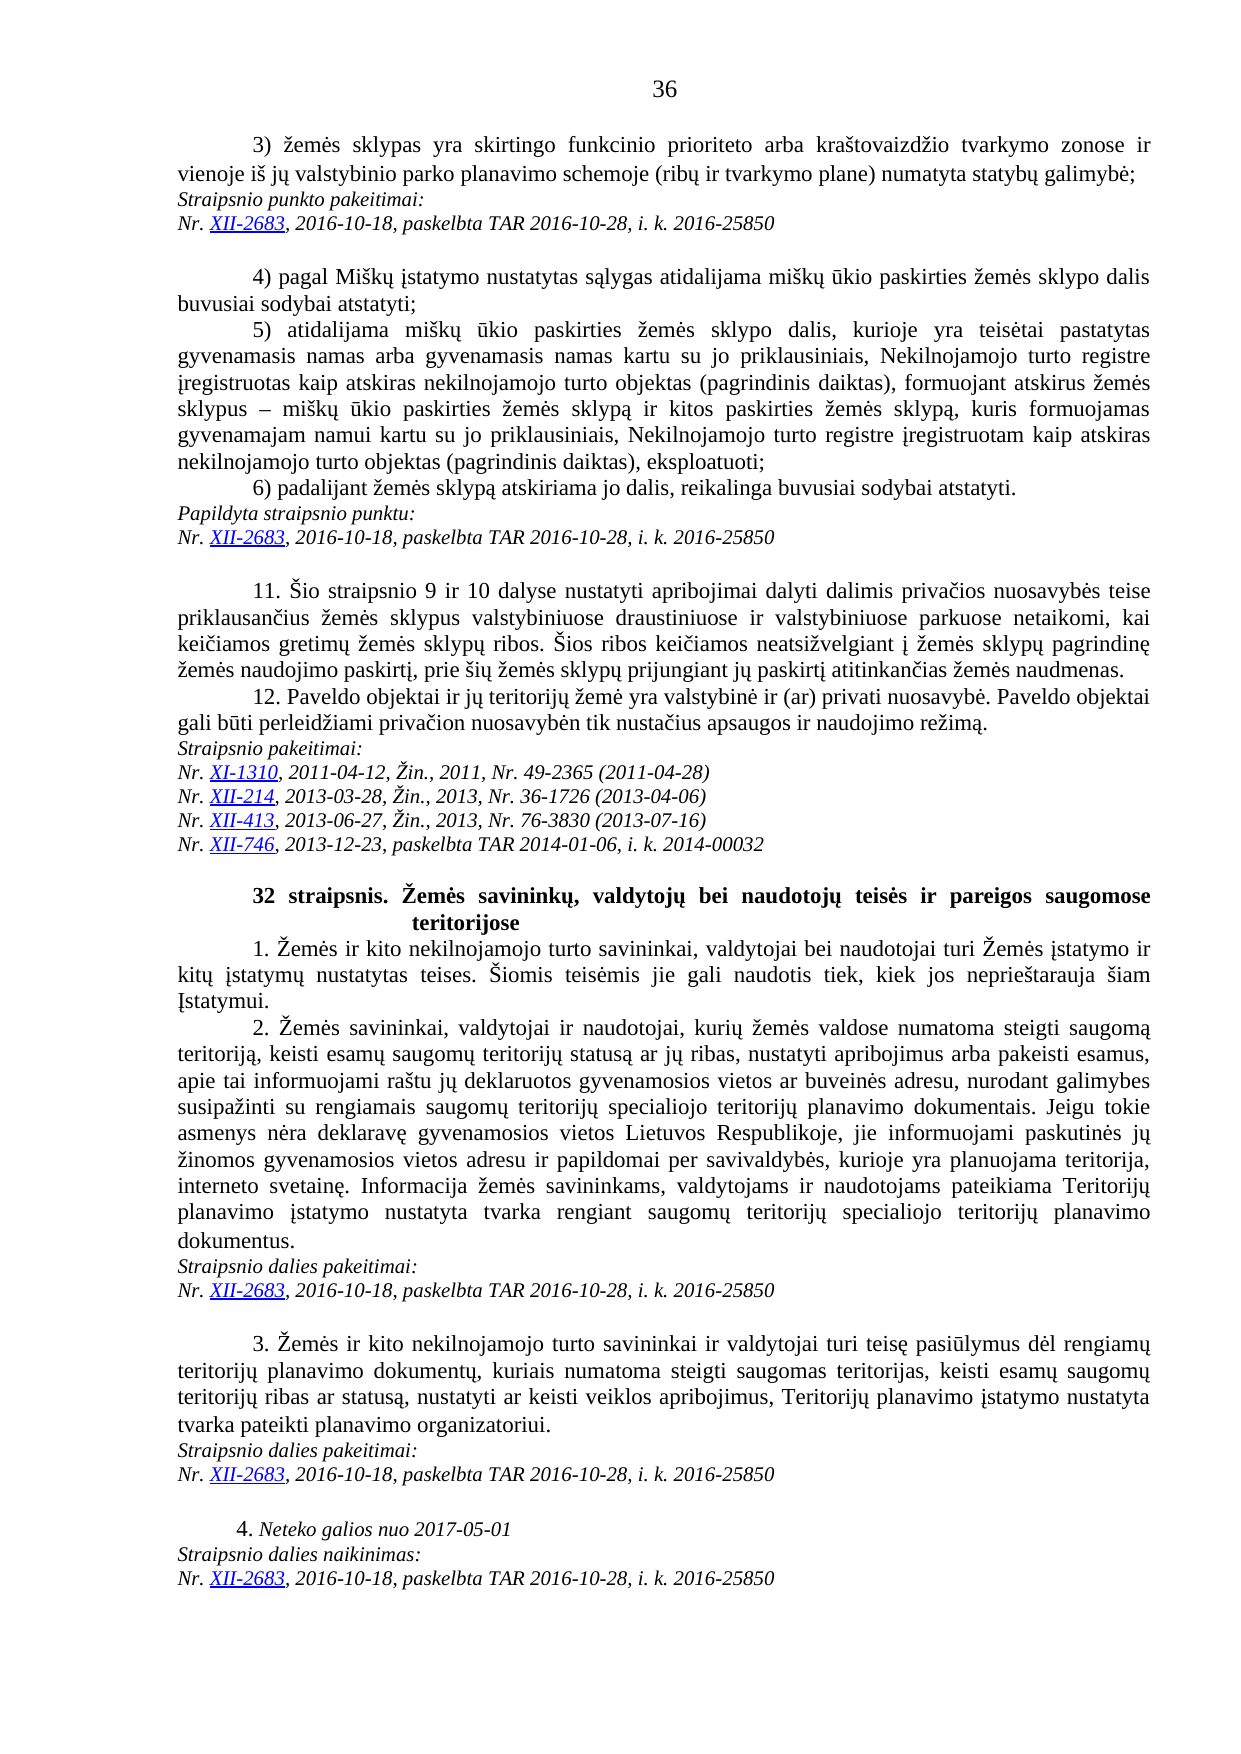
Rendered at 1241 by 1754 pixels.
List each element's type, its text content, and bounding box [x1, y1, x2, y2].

text Nr. XII-413, 2013-06-27, Žin., 2013, Nr. 76-3830 (2013-07-16) [177, 808, 1152, 832]
text Papildyta straipsnio punktu: [177, 501, 1152, 524]
text 5) atidalijama miškų ūkio paskirties žemės sklypo dalis, kurioje yra teisėtai pastatytas gyvenamasis namas arba gyvenamasis namas kartu su jo priklausiniais, Nekilnojamojo turto registre įregistruotas kaip atskiras nekilnojamojo turto objektas (pagrindinis daiktas), formuojant atskirus žemės sklypus – miškų ūkio paskirties žemės sklypą ir kitos paskirties žemės sklypą, kuris formuojamas gyvenamajam namui kartu su jo priklausiniais, Nekilnojamojo turto registre įregistruotam kaip atskiras nekilnojamojo turto objektas (pagrindinis daiktas), eksploatuoti; [177, 316, 1152, 474]
text Nr. XII-2683, 2016-10-18, paskelbta TAR 2016-10-28, i. k. 2016-25850 [177, 1278, 1152, 1302]
text 11. Šio straipsnio 9 ir 10 dalyse nustatyti apribojimai dalyti dalimis privačios nuosavybės teise priklausančius žemės sklypus valstybiniuose draustiniuose ir valstybiniuose parkuose netaikomi, kai keičiamos gretimų žemės sklypų ribos. Šios ribos keičiamos neatsižvelgiant į žemės sklypų pagrindinę žemės naudojimo paskirtį, prie šių žemės sklypų prijungiant jų paskirtį atitinkančias žemės naudmenas. [177, 577, 1152, 683]
text Nr. XII-2683, 2016-10-18, paskelbta TAR 2016-10-28, i. k. 2016-25850 [177, 524, 1152, 549]
text Straipsnio punkto pakeitimai: [177, 186, 1152, 211]
text 6) padalijant žemės sklypą atskiriama jo dalis, reikalinga buvusiai sodybai atstatyti. [177, 474, 1152, 501]
text 3) žemės sklypas yra skirtingo funkcinio prioriteto arba kraštovaizdžio tvarkymo zonose ir vienoje iš jų valstybinio parko planavimo schemoje (ribų ir tvarkymo plane) numatyta statybų galimybė; [177, 131, 1152, 186]
text Nr. XII-2683, 2016-10-18, paskelbta TAR 2016-10-28, i. k. 2016-25850 [177, 211, 1152, 234]
text Straipsnio dalies naikinimas: [177, 1541, 1152, 1566]
text Nr. XII-746, 2013-12-23, paskelbta TAR 2014-01-06, i. k. 2014-00032 [177, 832, 1152, 856]
text 2. Žemės savininkai, valdytojai ir naudotojai, kurių žemės valdose numatoma steigti saugomą teritoriją, keisti esamų saugomų teritorijų statusą ar jų ribas, nustatyti apribojimus arba pakeisti esamus, apie tai informuojami raštu jų deklaruotos gyvenamosios vietos ar buveinės adresu, nurodant galimybes susipažinti su rengiamais saugomų teritorijų specialiojo teritorijų planavimo dokumentais. Jeigu tokie asmenys nėra deklaravę gyvenamosios vietos Lietuvos Respublikoje, jie informuojami paskutinės jų žinomos gyvenamosios vietos adresu ir papildomai per savivaldybės, kurioje yra planuojama teritorija, interneto svetainę. Informacija žemės savininkams, valdytojams ir naudotojams pateikiama Teritorijų planavimo įstatymo nustatyta tvarka rengiant saugomų teritorijų specialiojo teritorijų planavimo dokumentus. [177, 1014, 1152, 1253]
text Straipsnio pakeitimai: [177, 736, 1152, 759]
text Nr. XII-2683, 2016-10-18, paskelbta TAR 2016-10-28, i. k. 2016-25850 [177, 1462, 1152, 1486]
text 4. Neteko galios nuo 2017-05-01 [177, 1515, 1152, 1541]
text 12. Paveldo objektai ir jų teritorijų žemė yra valstybinė ir (ar) privati nuosavybė. Paveldo objektai gali būti perleidžiami privačion nuosavybėn tik nustačius apsaugos ir naudojimo režimą. [177, 683, 1152, 736]
text 4) pagal Miškų įstatymo nustatytas sąlygas atidalijama miškų ūkio paskirties žemės sklypo dalis buvusiai sodybai atstatyti; [177, 263, 1152, 316]
text 32 straipsnis. Žemės savininkų, valdytojų bei naudotojų teisės ir pareigos saugomose teritorijose [252, 882, 1152, 935]
text Nr. XII-2683, 2016-10-18, paskelbta TAR 2016-10-28, i. k. 2016-25850 [177, 1566, 1152, 1589]
text 3. Žemės ir kito nekilnojamojo turto savininkai ir valdytojai turi teisę pasiūlymus dėl rengiamų teritorijų planavimo dokumentų, kuriais numatoma steigti saugomas teritorijas, keisti esamų saugomų teritorijų ribas ar statusą, nustatyti ar keisti veiklos apribojimus, Teritorijų planavimo įstatymo nustatyta tvarka pateikti planavimo organizatoriui. [177, 1330, 1152, 1438]
text Straipsnio dalies pakeitimai: [177, 1438, 1152, 1462]
text Nr. XI-1310, 2011-04-12, Žin., 2011, Nr. 49-2365 (2011-04-28) [177, 759, 1152, 784]
text 1. Žemės ir kito nekilnojamojo turto savininkai, valdytojai bei naudotojai turi Žemės įstatymo ir kitų įstatymų nustatytas teises. Šiomis teisėmis jie gali naudotis tiek, kiek jos neprieštarauja šiam Įstatymui. [177, 935, 1152, 1014]
text Nr. XII-214, 2013-03-28, Žin., 2013, Nr. 36-1726 (2013-04-06) [177, 784, 1152, 808]
text Straipsnio dalies pakeitimai: [177, 1253, 1152, 1278]
